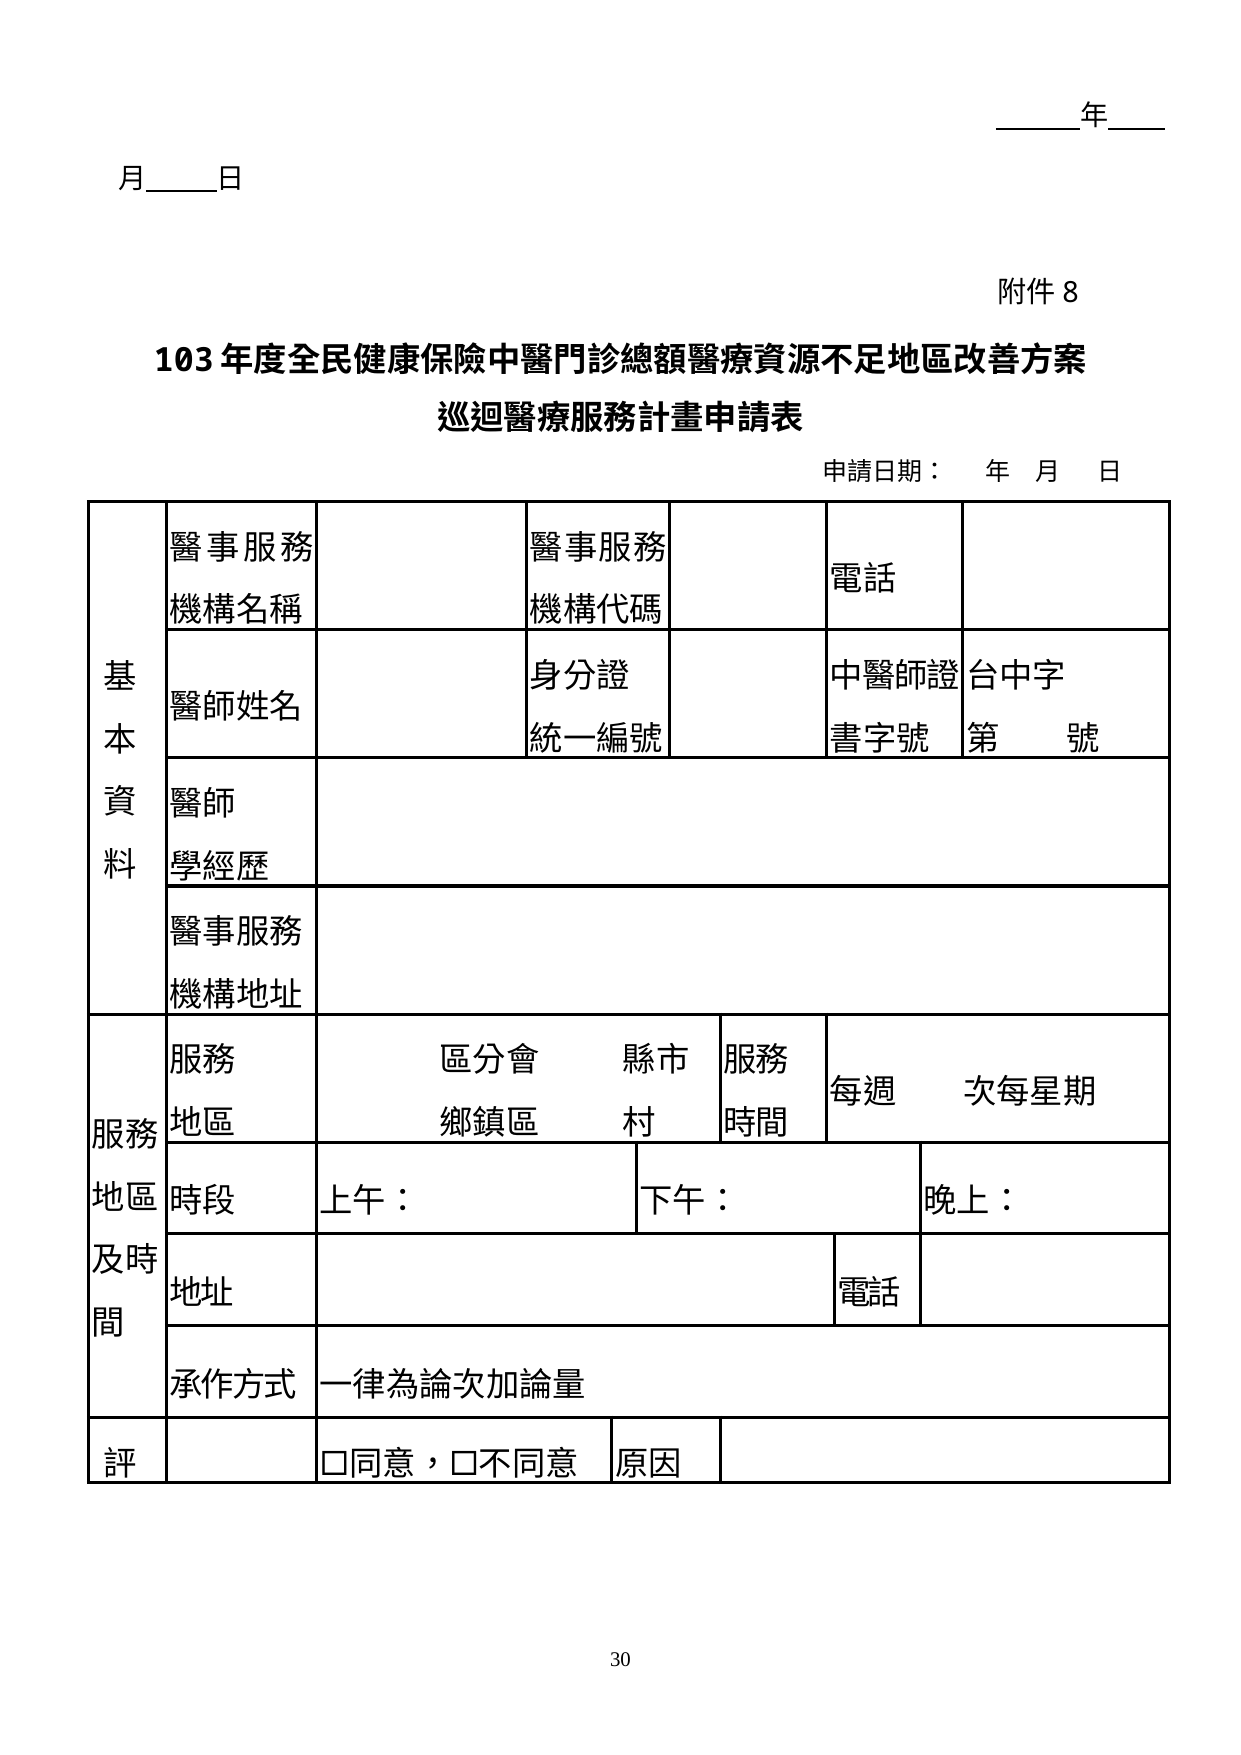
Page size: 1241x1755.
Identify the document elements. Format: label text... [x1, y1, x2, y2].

table_header 醫事服務機構代碼 [528, 503, 668, 628]
table_cell [318, 1235, 833, 1324]
table_cell 服務 地區 [168, 1016, 315, 1141]
table_cell [318, 759, 1168, 884]
table_cell 評 [90, 1419, 165, 1481]
table_cell 一律為論次加論量 [318, 1327, 1168, 1416]
table_cell [318, 888, 1168, 1012]
table_cell 醫師姓名 [168, 631, 315, 756]
table_cell 下午： [638, 1144, 919, 1232]
table_cell 電話 [836, 1235, 919, 1324]
text [982, 261, 1240, 331]
table_header [671, 503, 825, 628]
table_cell 上午： [318, 1144, 635, 1232]
text 附件8 [997, 269, 1225, 311]
table_header 基本資料 [90, 503, 165, 1012]
text 年 月 日 [118, 72, 1167, 197]
table_header [964, 503, 1168, 628]
table_cell 承作方式 [168, 1327, 315, 1416]
text 巡迴醫療服務計畫申請表 [118, 391, 1122, 439]
table_cell [318, 631, 525, 756]
table_cell 醫事服務機構地址 [168, 888, 315, 1012]
table_cell 中醫師證 書字號 [828, 631, 961, 756]
table_cell 服務 時間 [722, 1016, 825, 1141]
text 103年度全民健康保險中醫門診總額醫療資源不足地區改善方案 [118, 347, 1122, 378]
table_cell 晚上： [922, 1144, 1168, 1232]
table_cell 身分證 統一編號 [528, 631, 668, 756]
text 申請日期： 年 月 日 [118, 451, 1122, 487]
table_cell 服務地區及時間 [90, 1016, 165, 1416]
table_header 電話 [828, 503, 961, 628]
table_cell 區分會 縣市 鄉鎮區 村 [318, 1016, 719, 1141]
table_header 醫事服務機構名稱 [168, 503, 315, 628]
table_cell [722, 1419, 1168, 1481]
table_cell [922, 1235, 1168, 1324]
table_cell 地址 [168, 1235, 315, 1324]
table_cell 時段 [168, 1144, 315, 1232]
table_header [318, 503, 525, 628]
table_cell 同意，不同意 [318, 1419, 610, 1481]
table_cell [168, 1419, 315, 1481]
table_cell [671, 631, 825, 756]
table_cell 台中字 第 號 [964, 631, 1168, 756]
table_cell 醫師 學經歷 [168, 759, 315, 884]
table_cell 每週 次每星期 [828, 1016, 1168, 1141]
table_cell 原因 [613, 1419, 719, 1481]
